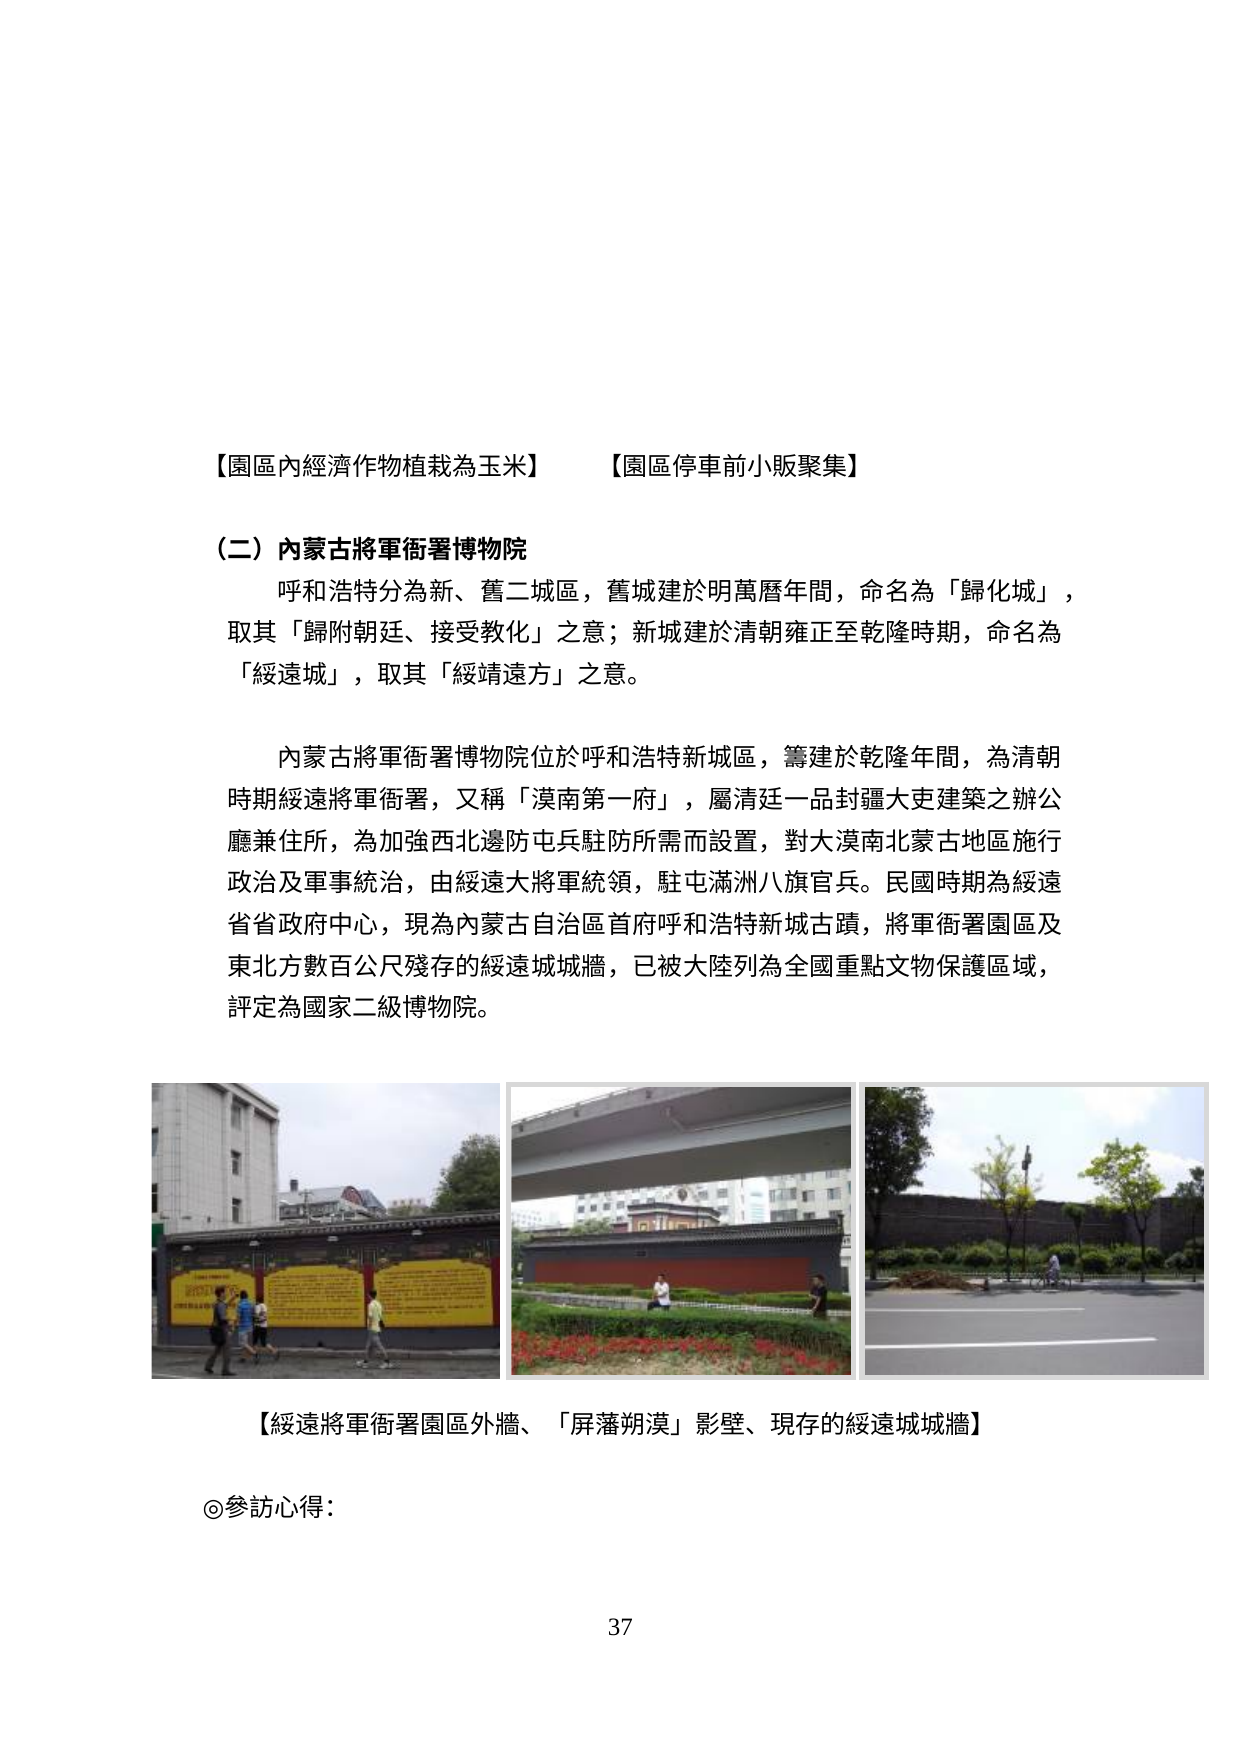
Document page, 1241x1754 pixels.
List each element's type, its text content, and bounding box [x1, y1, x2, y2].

text 【園區內經濟作物植栽為玉米】 【園區停車前小販聚集】 [177, 442, 1063, 483]
text ◎參訪心得： [177, 1483, 1063, 1525]
picture [511, 1087, 851, 1375]
text 呼和浩特分為新、舊二城區，舊城建於明萬曆年間，命名為「歸化城」，取其「歸附朝廷、接受教化」之意；新城建於清朝雍正至乾隆時期，命名為「綏遠城」，取其「綏靖遠方」之意。 [227, 567, 1063, 692]
text （二）內蒙古將軍衙署博物院 [177, 525, 1063, 567]
picture [865, 1087, 1204, 1375]
picture [151, 1083, 500, 1379]
text 內蒙古將軍衙署博物院位於呼和浩特新城區，籌建於乾隆年間，為清朝時期綏遠將軍衙署，又稱「漠南第一府」，屬清廷一品封疆大吏建築之辦公廳兼住所，為加強西北邊防屯兵駐防所需而設置，對大漠南北蒙古地區施行政治及軍事統治，由綏遠大將軍統領，駐屯滿洲八旗官兵。民國時期為綏遠省省政府中心，現為內蒙古自治區首府呼和浩特新城古蹟，將軍衙署園區及東北方數百公尺殘存的綏遠城城牆，已被大陸列為全國重點文物保護區域，評定為國家二級博物院。 [227, 733, 1063, 1025]
text 【綏遠將軍衙署園區外牆、「屏藩朔漠」影壁、現存的綏遠城城牆】 [177, 1400, 1063, 1442]
